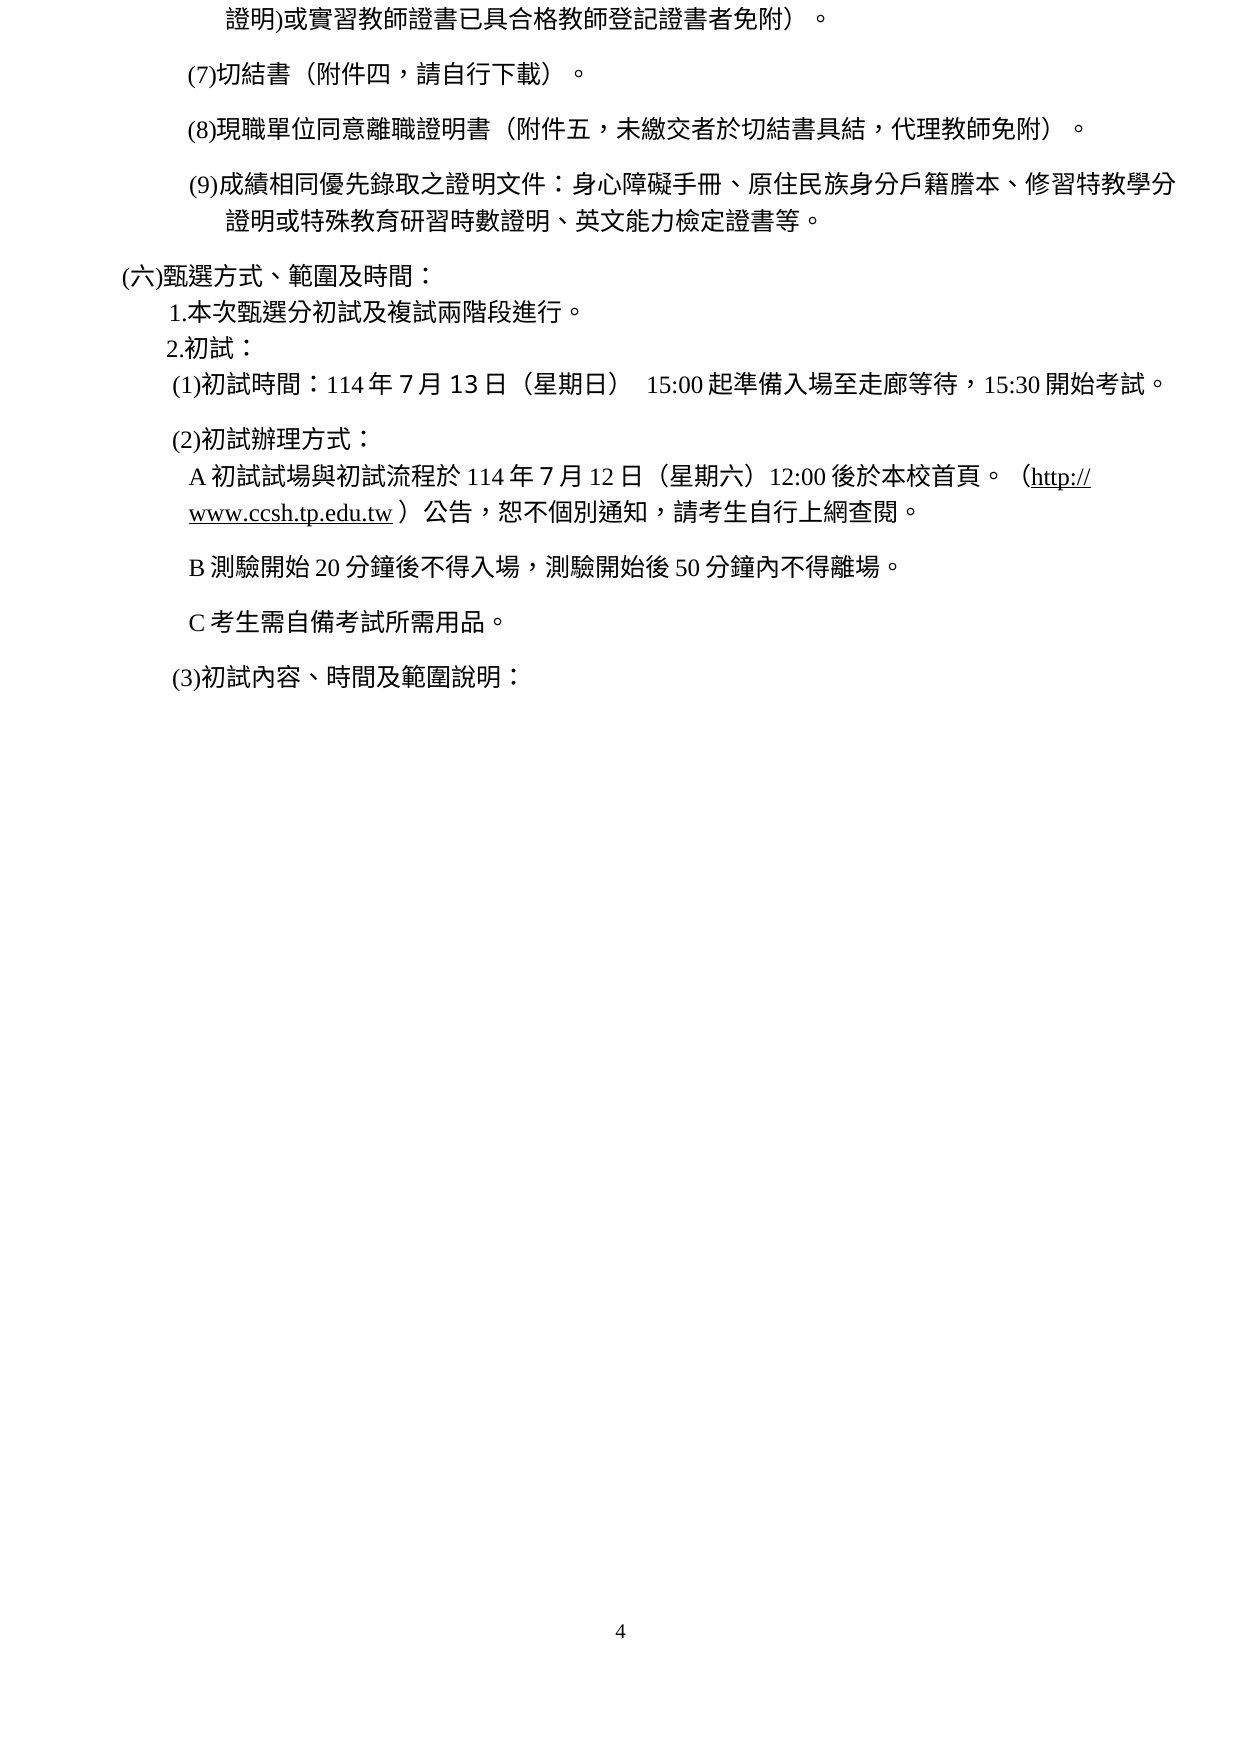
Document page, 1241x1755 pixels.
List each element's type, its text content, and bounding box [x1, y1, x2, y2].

text (8)現職單位同意離職證明書（附件五，未繳交者於切結書具結，代理教師免附）。 [62, 110, 1178, 146]
text 1.本次甄選分初試及複試兩階段進行。 [62, 292, 1178, 329]
text (3)初試內容、時間及範圍說明： [172, 657, 1178, 694]
text 2.初試： [134, 329, 1178, 365]
text B測驗開始20分鐘後不得入場，測驗開始後50分鐘內不得離場。 [188, 547, 1178, 584]
text A初試試場與初試流程於114年7月12日（星期六）12:00後於本校首頁。（http://www.ccsh.tp.edu.tw ）公告，恕不個別通知，請考生自行上網查閱。 [188, 456, 1178, 529]
text (2)初試辦理方式： [172, 420, 1178, 456]
text 證明)或實習教師證書已具合格教師登記證書者免附）。 [137, 0, 1178, 36]
text C考生需自備考試所需用品。 [188, 602, 1178, 639]
text (7)切結書（附件四，請自行下載）。 [62, 55, 1178, 91]
text (1)初試時間：114年7月13日（星期日） 15:00起準備入場至走廊等待，15:30開始考試。 [172, 365, 1178, 401]
text (六)甄選方式、範圍及時間： [122, 256, 1178, 292]
text (9)成績相同優先錄取之證明文件：身心障礙手冊、原住民族身分戶籍謄本、修習特教學分證明或特殊教育研習時數證明、英文能力檢定證書等。 [137, 165, 1178, 237]
